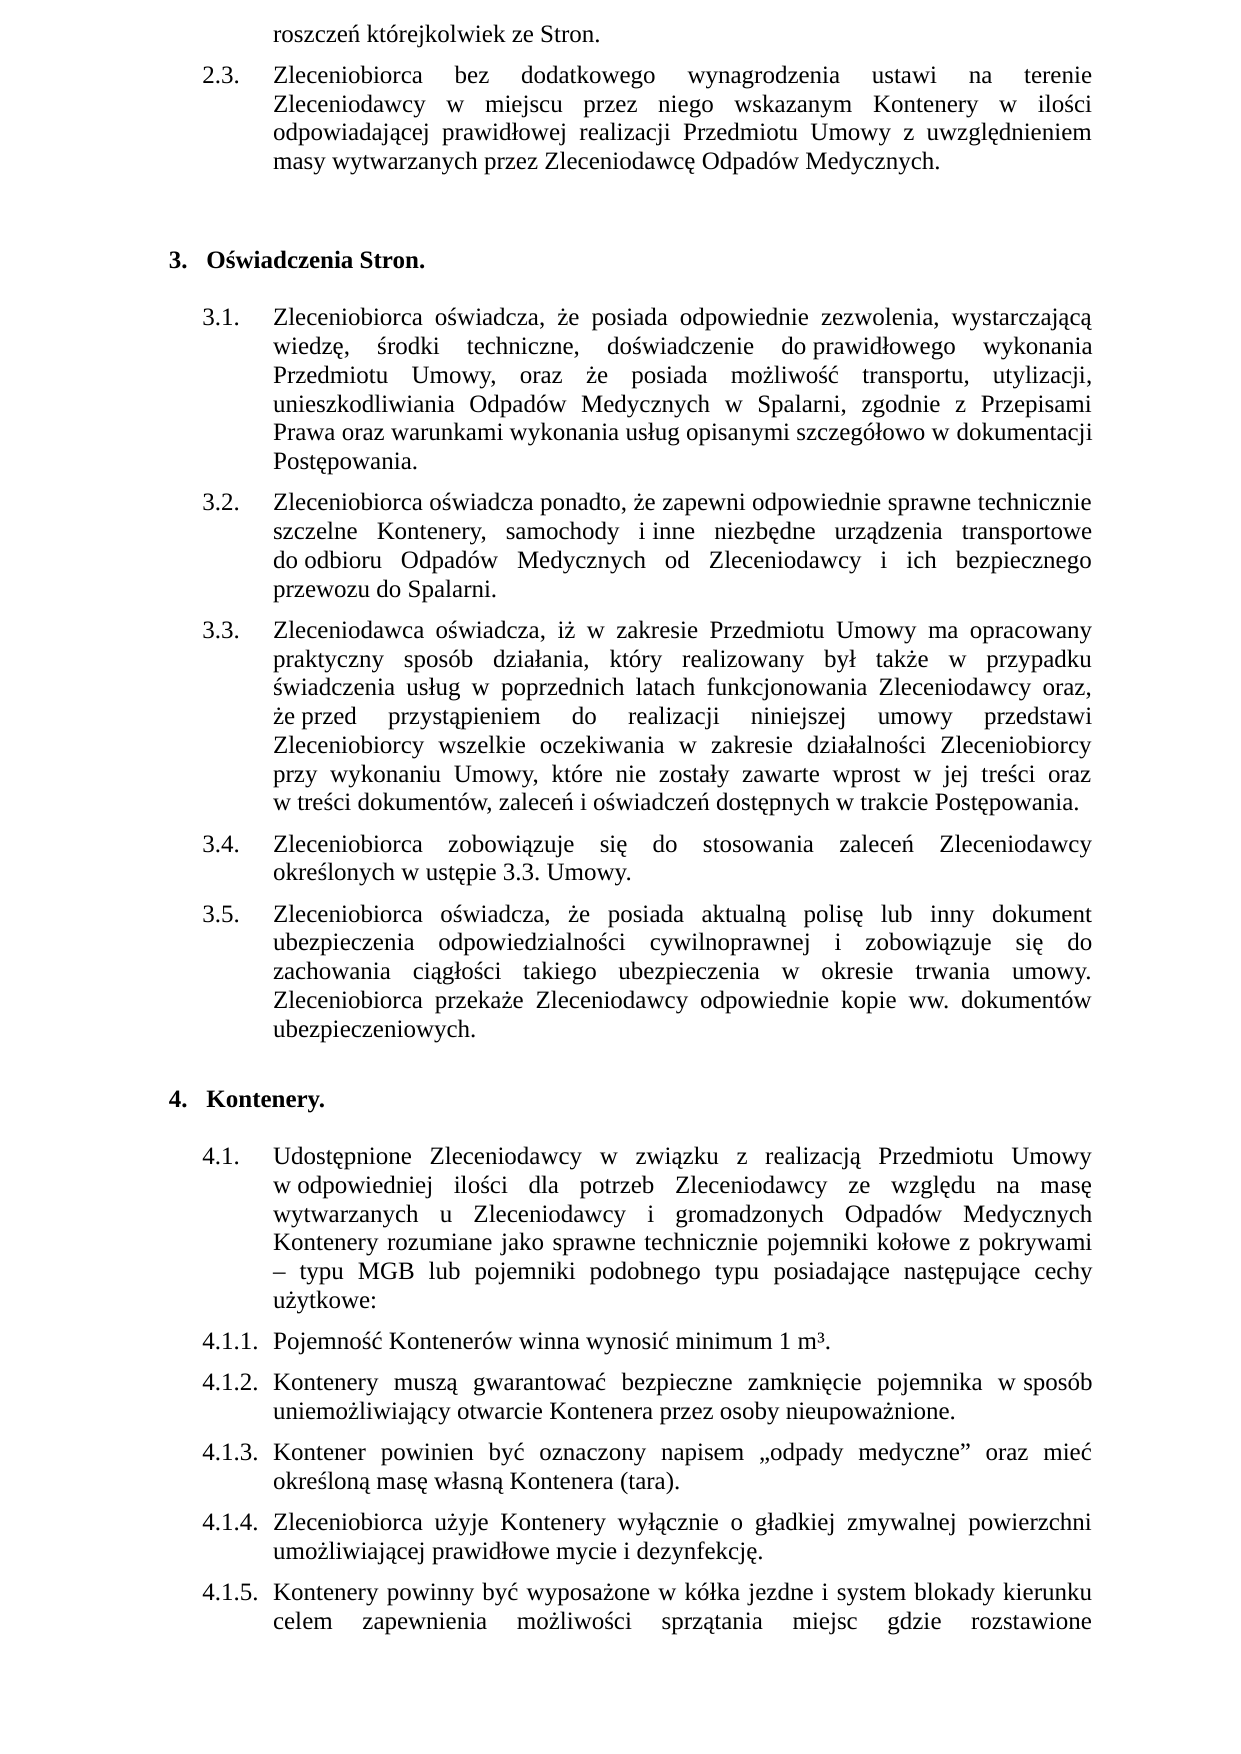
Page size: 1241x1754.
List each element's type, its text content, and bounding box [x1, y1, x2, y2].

list Zleceniodawca oświadcza, iż w zakresie Przedmiotu Umowy ma opracowany praktyczny sposób działania, który realizowany był także w przypadku świadczenia usług w poprzednich latach funkcjonowania Zleceniodawcy oraz, że przed przystąpieniem do realizacji niniejszej umowy przedstawi Zleceniobiorcy wszelkie oczekiwania w zakresie działalności Zleceniobiorcy przy wykonaniu Umowy, które nie zostały zawarte wprost w jej treści oraz w treści dokumentów, zaleceń i oświadczeń dostępnych w trakcie Postępowania. [202, 615, 1092, 816]
list Zleceniobiorca oświadcza, że posiada odpowiednie zezwolenia, wystarczającą wiedzę, środki techniczne, doświadczenie do prawidłowego wykonania Przedmiotu Umowy, oraz że posiada możliwość transportu, utylizacji, unieszkodliwiania Odpadów Medycznych w Spalarni, zgodnie z Przepisami Prawa oraz warunkami wykonania usług opisanymi szczegółowo w dokumentacji Postępowania. [202, 302, 1092, 475]
list Zleceniobiorca oświadcza, że posiada aktualną polisę lub inny dokument ubezpieczenia odpowiedzialności cywilnoprawnej i zobowiązuje się do zachowania ciągłości takiego ubezpieczenia w okresie trwania umowy. Zleceniobiorca przekaże Zleceniodawcy odpowiednie kopie ww. dokumentów ubezpieczeniowych. [202, 899, 1092, 1042]
list Pojemność Kontenerów winna wynosić minimum 1 m³. [202, 1326, 1092, 1355]
list Kontener powinien być oznaczony napisem „odpady medyczne” oraz mieć określoną masę własną Kontenera (tara). [202, 1437, 1092, 1495]
list Zleceniobiorca użyje Kontenery wyłącznie o gładkiej zmywalnej powierzchni umożliwiającej prawidłowe mycie i dezynfekcję. [202, 1507, 1092, 1565]
list Kontenery powinny być wyposażone w kółka jezdne i system blokady kierunku celem zapewnienia możliwości sprzątania miejsc gdzie rozstawione [202, 1577, 1092, 1635]
list Kontenery. [169, 1084, 1092, 1112]
list roszczeń którejkolwiek ze Stron. [202, 19, 1092, 47]
list Zleceniobiorca bez dodatkowego wynagrodzenia ustawi na terenie Zleceniodawcy w miejscu przez niego wskazanym Kontenery w ilości odpowiadającej prawidłowej realizacji Przedmiotu Umowy z uwzględnieniem masy wytwarzanych przez Zleceniodawcę Odpadów Medycznych. [202, 60, 1092, 175]
list Oświadczenia Stron. [169, 245, 1092, 274]
list Kontenery muszą gwarantować bezpieczne zamknięcie pojemnika w sposób uniemożliwiający otwarcie Kontenera przez osoby nieupoważnione. [202, 1367, 1092, 1425]
list Zleceniobiorca oświadcza ponadto, że zapewni odpowiednie sprawne technicznie szczelne Kontenery, samochody i inne niezbędne urządzenia transportowe do odbioru Odpadów Medycznych od Zleceniodawcy i ich bezpiecznego przewozu do Spalarni. [202, 487, 1092, 602]
list Zleceniobiorca zobowiązuje się do stosowania zaleceń Zleceniodawcy określonych w ustępie 3.3. Umowy. [202, 829, 1092, 886]
list Udostępnione Zleceniodawcy w związku z realizacją Przedmiotu Umowy w odpowiedniej ilości dla potrzeb Zleceniodawcy ze względu na masę wytwarzanych u Zleceniodawcy i gromadzonych Odpadów Medycznych Kontenery rozumiane jako sprawne technicznie pojemniki kołowe z pokrywami – typu MGB lub pojemniki podobnego typu posiadające następujące cechy użytkowe: [202, 1141, 1092, 1314]
